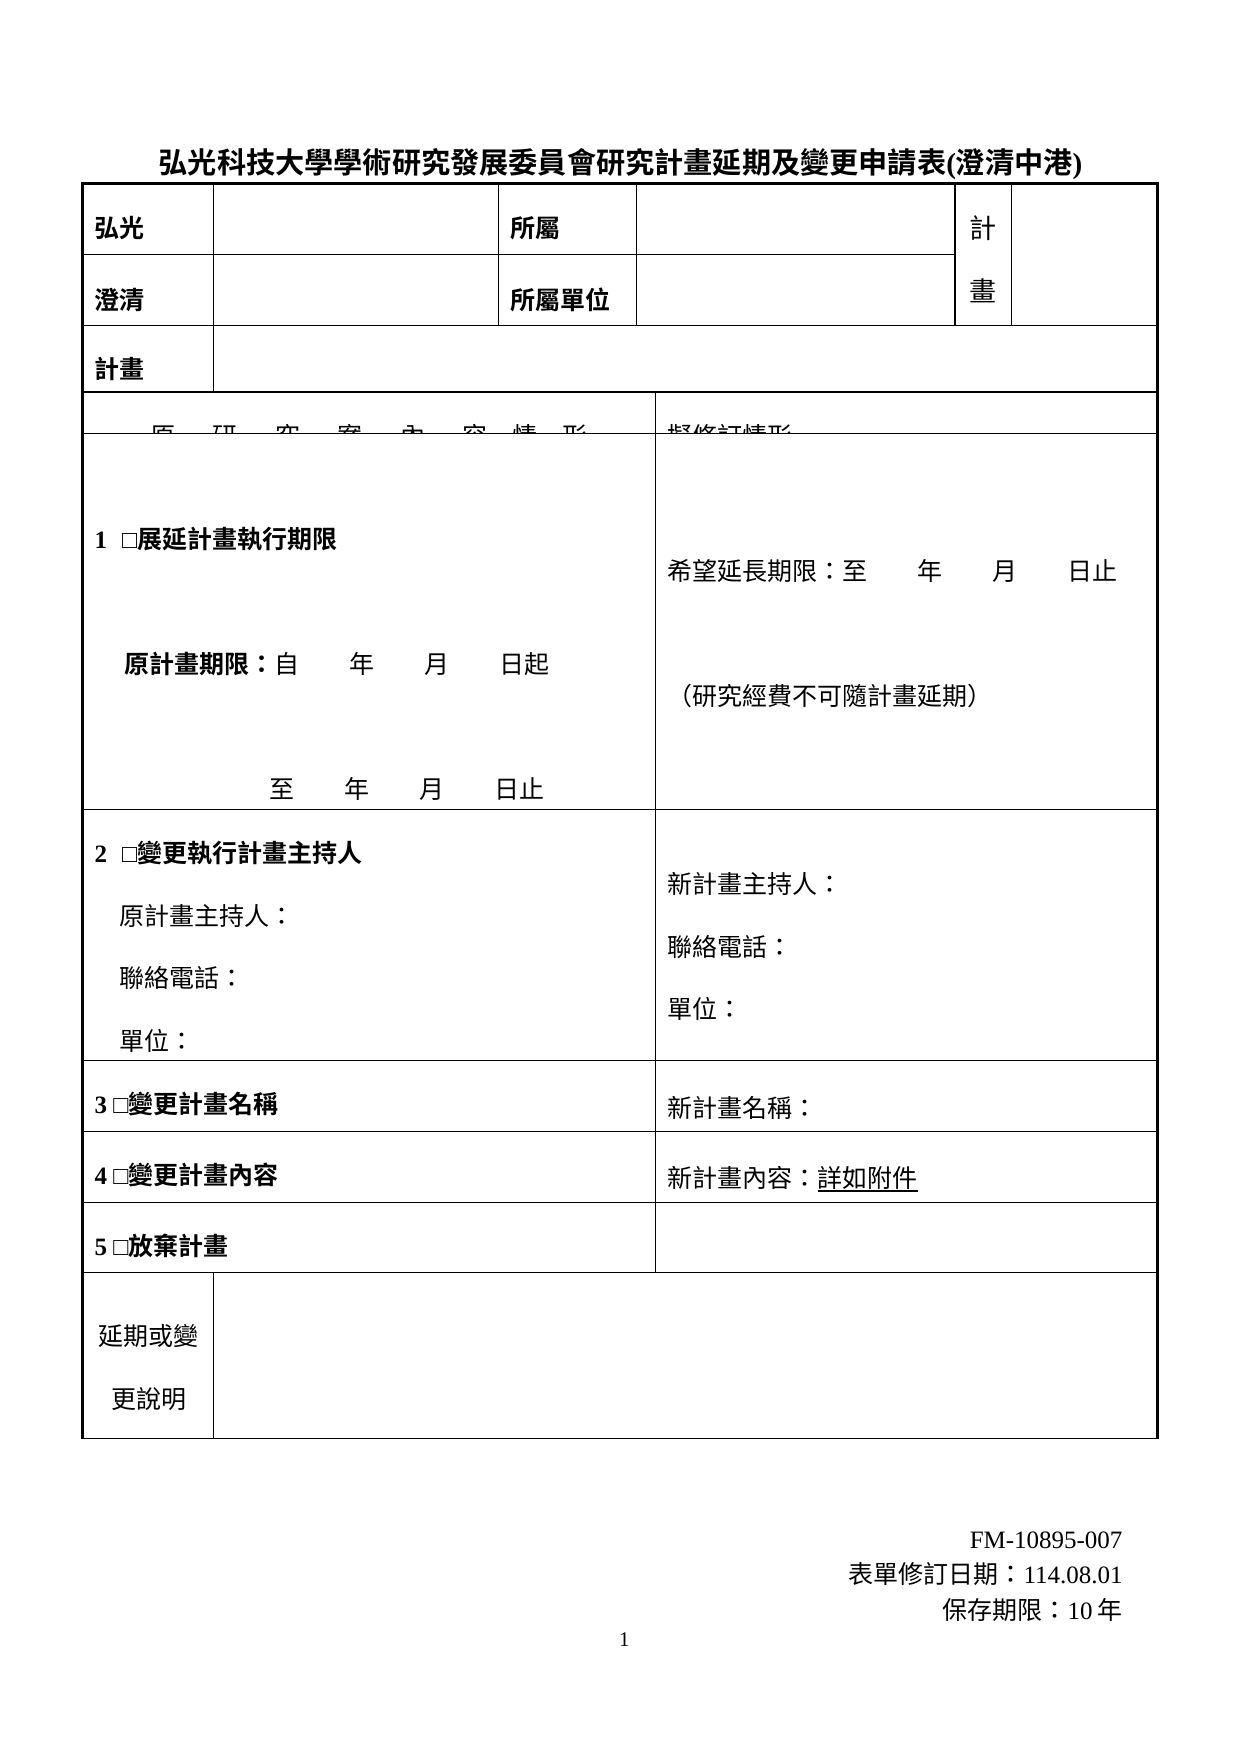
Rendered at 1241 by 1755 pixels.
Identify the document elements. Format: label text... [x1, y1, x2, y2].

table_cell 1 □展延計畫執行期限 原計畫期限：自 年 月 日起 至 年 月 日止 [84, 434, 655, 809]
table_cell [656, 1203, 1156, 1272]
table_cell 新計畫內容：詳如附件 [656, 1132, 1156, 1202]
text 弘光科技大學學術研究發展委員會研究計畫延期及變更申請表(澄清中港) [118, 119, 1122, 182]
table_header 計畫編號 [956, 185, 1011, 325]
table_cell 新計畫主持人： 聯絡電話： 單位： [656, 810, 1156, 1060]
table_header 所屬 系所 [499, 185, 636, 253]
table_header [1012, 185, 1156, 325]
table_cell [214, 326, 1156, 391]
table_cell 新計畫名稱： [656, 1061, 1156, 1131]
table_cell 澄清 主持人 [84, 255, 213, 325]
table_header 弘光 主持人 [84, 185, 213, 253]
table_cell [214, 1273, 1156, 1438]
table_cell [637, 255, 954, 325]
table_cell 5 □放棄計畫 （放棄計畫者，必須繳回所有請領經費） [84, 1203, 655, 1272]
table_header [214, 185, 498, 253]
table_cell 4 □變更計畫內容 原計畫內容：詳如原計畫書 [84, 1132, 655, 1202]
table_cell 所屬單位及職稱 [499, 255, 636, 325]
table_cell 2 □變更執行計畫主持人 原計畫主持人： 聯絡電話： 單位： [84, 810, 655, 1060]
table_cell 擬修訂情形 [656, 393, 1156, 433]
table_cell 希望延長期限：至 年 月 日止 （研究經費不可隨計畫延期） [656, 434, 1156, 809]
table_cell 延期或變更說明 [84, 1273, 213, 1438]
table_header [637, 185, 954, 253]
table_cell 計畫 名稱 [84, 326, 213, 391]
table_cell 3 □變更計畫名稱 原計畫名稱： [84, 1061, 655, 1131]
table_cell 原 研 究 案 內 容 情 形 [84, 393, 655, 433]
table_cell [214, 255, 498, 325]
